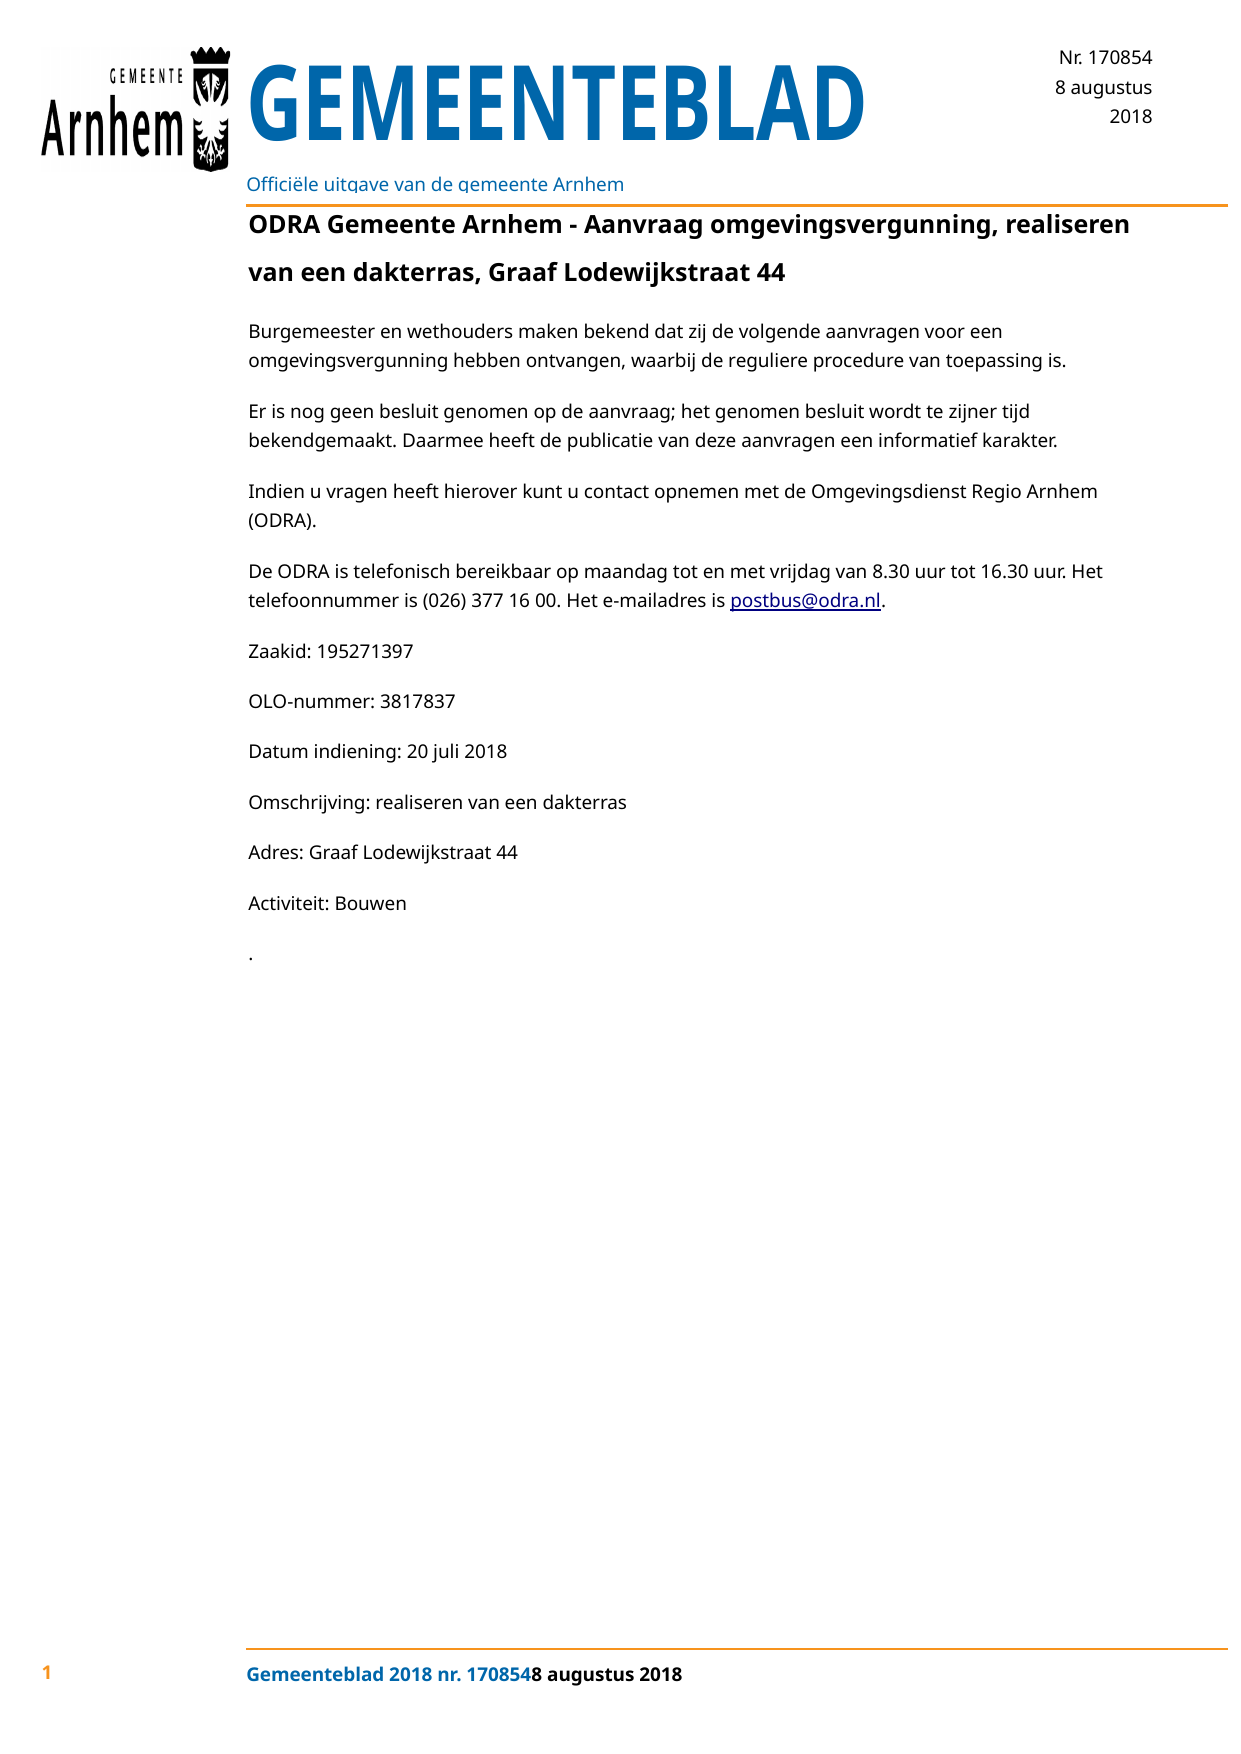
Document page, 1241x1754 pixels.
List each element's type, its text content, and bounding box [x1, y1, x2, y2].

text Activiteit: Bouwen [248, 890, 1152, 916]
text Omschrijving: realiseren van een dakterras [248, 789, 1152, 815]
text Indien u vragen heeft hierover kunt u contact opnemen met de Omgevingsdienst Regio Arnhem (ODRA). [248, 478, 1152, 533]
text Adres: Graaf Lodewijkstraat 44 [248, 839, 1152, 865]
text Er is nog geen besluit genomen op de aanvraag; het genomen besluit wordt te zijner tijd bekendgemaakt. Daarmee heeft de publicatie van deze aanvragen een informatief karakter. [248, 398, 1152, 453]
text ODRA Gemeente Arnhem - Aanvraag omgevingsvergunning, realiseren van een dakterras, Graaf Lodewijkstraat 44 [248, 207, 1152, 288]
text Burgemeester en wethouders maken bekend dat zij de volgende aanvragen voor een omgevingsvergunning hebben ontvangen, waarbij de reguliere procedure van toepassing is. [248, 318, 1152, 373]
text Datum indiening: 20 juli 2018 [248, 739, 1152, 764]
text De ODRA is telefonisch bereikbaar op maandag tot en met vrijdag van 8.30 uur tot 16.30 uur. Het telefoonnummer is (026) 377 16 00. Het e-mailadres is postbus@odra.nl. [248, 558, 1152, 613]
picture [41, 47, 231, 172]
text Zaakid: 195271397 [248, 638, 1152, 664]
text OLO-nummer: 3817837 [248, 688, 1152, 714]
text . [248, 940, 1152, 966]
